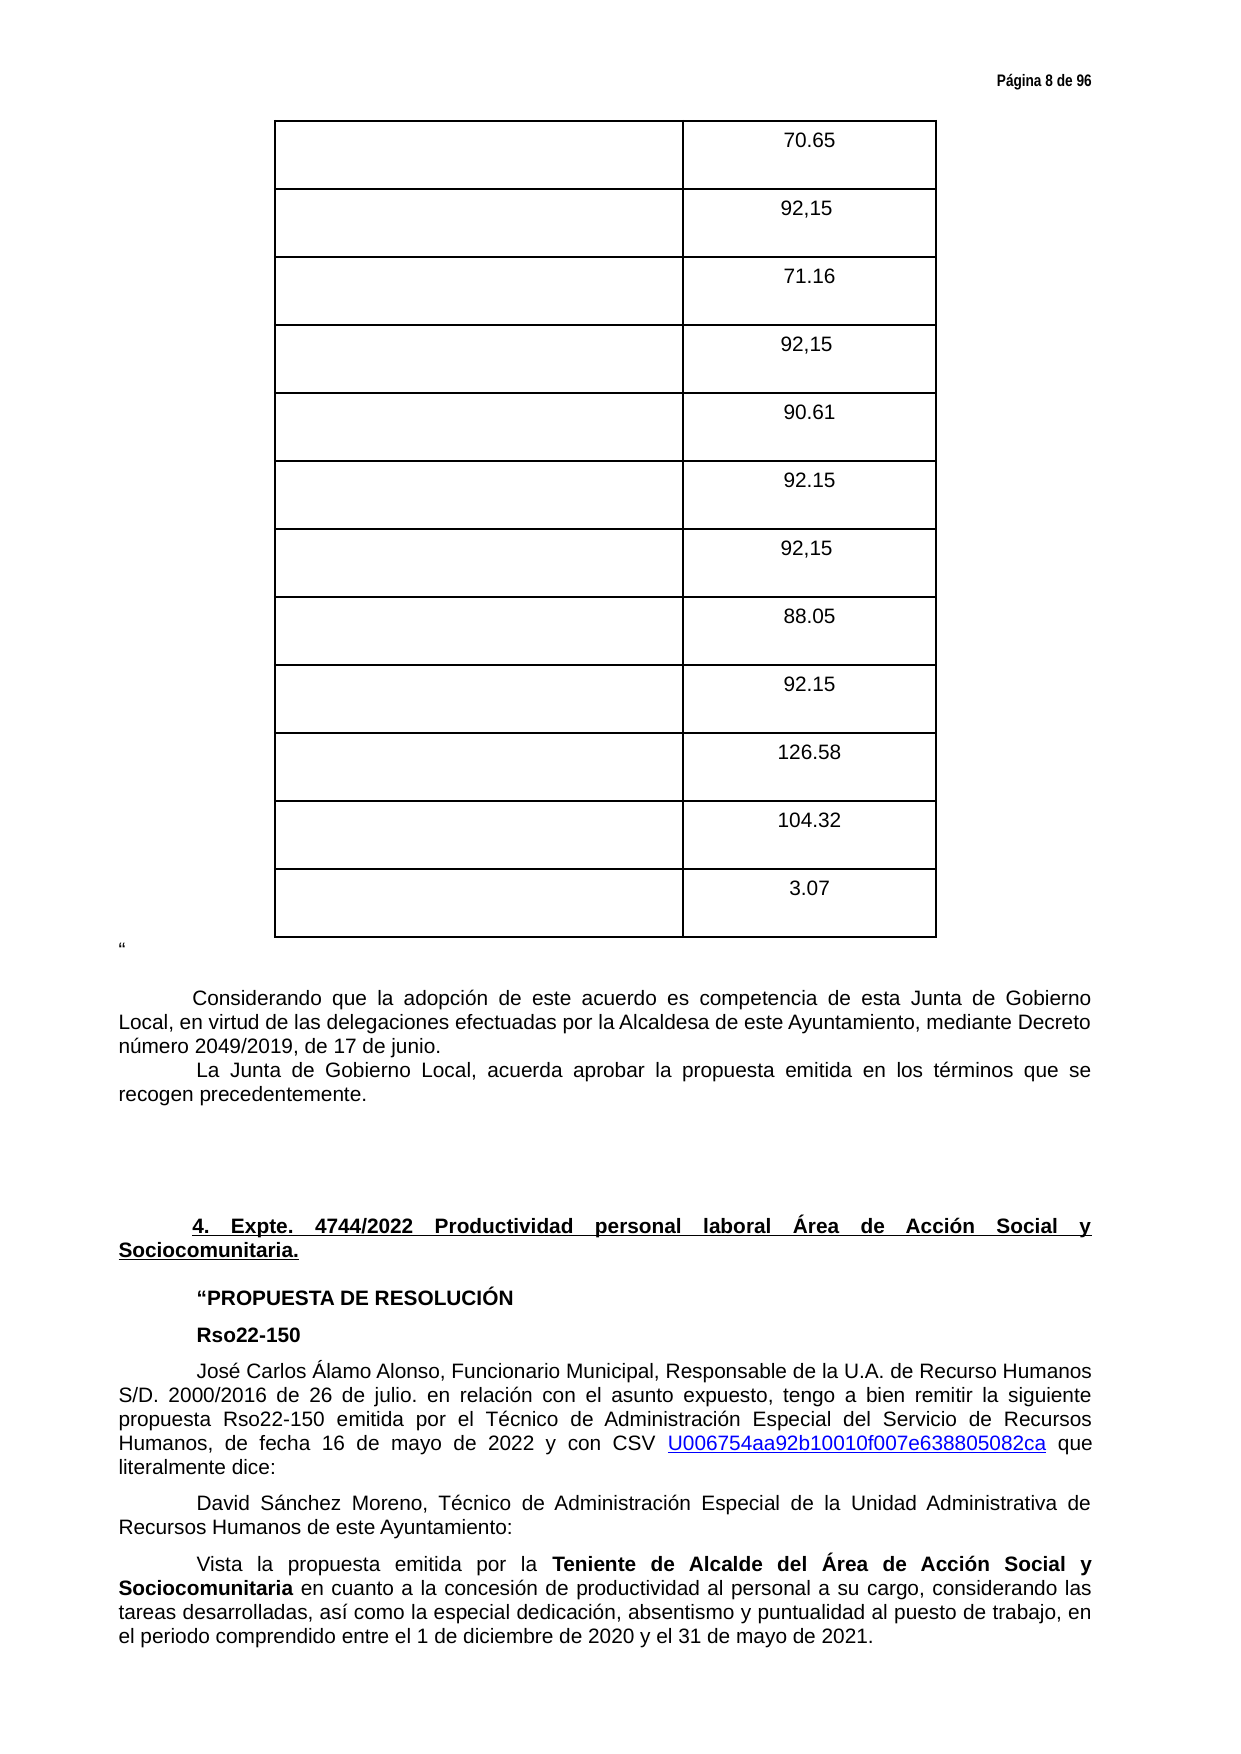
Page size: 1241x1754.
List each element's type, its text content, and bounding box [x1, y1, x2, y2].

table_cell 92,15 [684, 462, 935, 528]
table_cell [276, 734, 682, 800]
table_cell [276, 394, 682, 460]
text Vista la propuesta emitida por la Teniente de Alcalde del Área de Acción Social y Sociocomunitaria en cuanto a la concesión de productividad al personal a su cargo, considerando las tareas desarrolladas, así como la especial dedicación, absentismo y puntualidad al puesto de trabajo, en el periodo comprendido entre el 1 de diciembre de 2020 y el 31 de mayo de 2021. [118, 1552, 1092, 1647]
table_cell [276, 122, 682, 188]
text Rso22-150 [118, 1322, 1092, 1346]
table_cell [276, 530, 682, 596]
text “ [118, 938, 1092, 962]
table_cell [276, 326, 682, 392]
table_cell 92,15 [684, 666, 935, 732]
text José Carlos Álamo Alonso, Funcionario Municipal, Responsable de la U.A. de Recurso Humanos S/D. 2000/2016 de 26 de julio. en relación con el asunto expuesto, tengo a bien remitir la siguiente propuesta Rso22-150 emitida por el Técnico de Administración Especial del Servicio de Recursos Humanos, de fecha 16 de mayo de 2022 y con CSV U006754aa92b10010f007e638805082ca que literalmente dice: [118, 1359, 1092, 1479]
table_cell 126,58 [684, 734, 935, 800]
table_cell 71,16 [684, 258, 935, 324]
table_cell [276, 870, 682, 936]
table_cell 88,05 [684, 598, 935, 664]
table_cell 92,15 [684, 326, 935, 392]
table_cell 104,32 [684, 802, 935, 868]
table_cell [276, 802, 682, 868]
table_cell 70,65 [684, 122, 935, 188]
table_cell 92,15 [684, 530, 935, 596]
table_cell [276, 598, 682, 664]
text 4. Expte. 4744/2022 Productividad personal laboral Área de Acción Social y Sociocomunitaria. [118, 1214, 1092, 1262]
table_cell [276, 666, 682, 732]
table_cell 92,15 [684, 190, 935, 256]
table_cell [276, 462, 682, 528]
table_cell [276, 190, 682, 256]
table_cell 90,61 [684, 394, 935, 460]
text La Junta de Gobierno Local, acuerda aprobar la propuesta emitida en los términos que se recogen precedentemente. [118, 1058, 1092, 1106]
text Considerando que la adopción de este acuerdo es competencia de esta Junta de Gobierno Local, en virtud de las delegaciones efectuadas por la Alcaldesa de este Ayuntamiento, mediante Decreto número 2049/2019, de 17 de junio. [118, 986, 1092, 1058]
text “PROPUESTA DE RESOLUCIÓN [118, 1286, 1092, 1310]
text David Sánchez Moreno, Técnico de Administración Especial de la Unidad Administrativa de Recursos Humanos de este Ayuntamiento: [118, 1491, 1092, 1539]
table_cell [276, 258, 682, 324]
table_cell 3,07 [684, 870, 935, 936]
